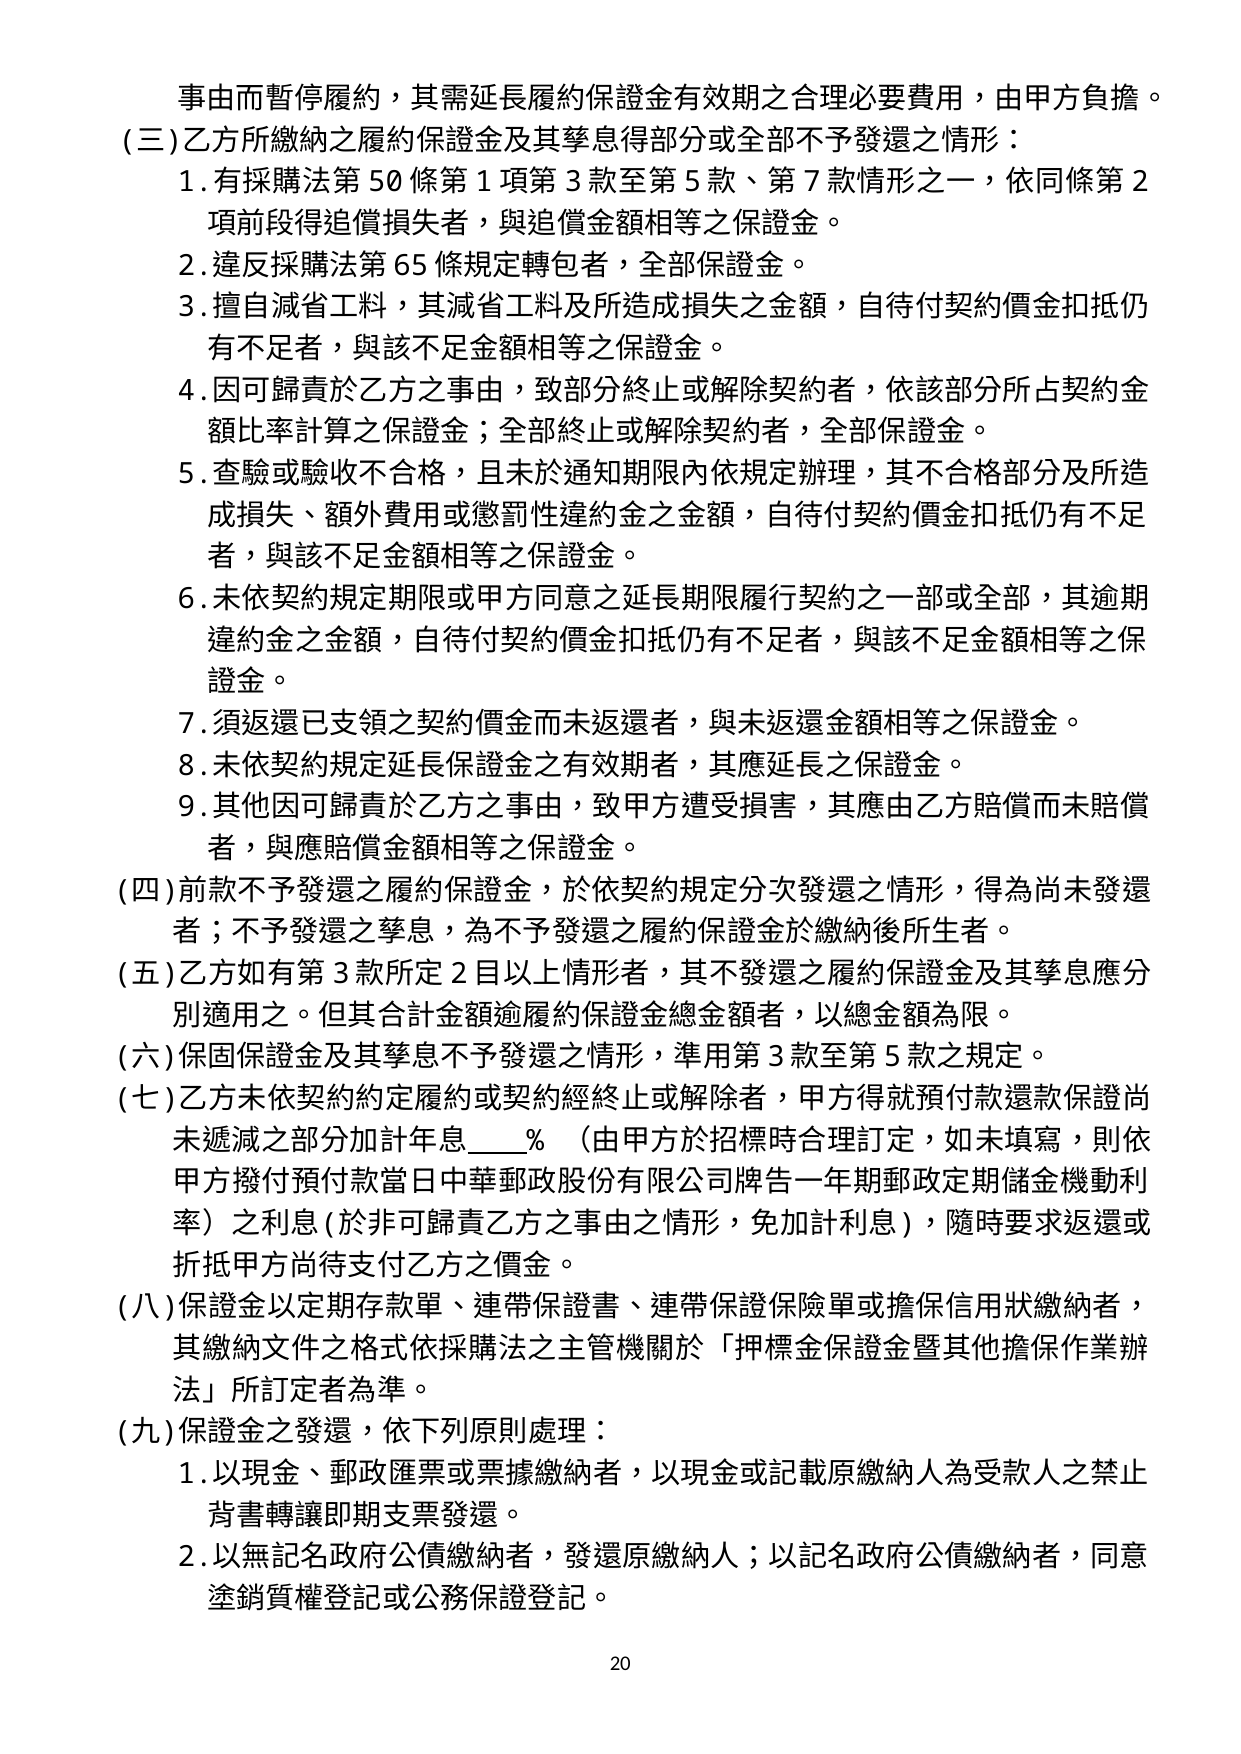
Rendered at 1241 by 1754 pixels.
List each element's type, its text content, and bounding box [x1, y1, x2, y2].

text (九)保證金之發還，依下列原則處理： [114, 1408, 1152, 1450]
text (二)因不可歸責於乙方之事由，致終止或解除契約，或暫停履約逾＿個月(由甲方於招標時載明；未載明者，為6個月)者，履約保證金得提前發還。但屬暫停履約者，於暫停原因消滅後應重新繳納履約保證金。因可歸責於甲方之事由而暫停履約，其需延長履約保證金有效期之合理必要費用，由甲方負擔。 [118, 75, 1152, 117]
text 1.以現金、郵政匯票或票據繳納者，以現金或記載原繳納人為受款人之禁止背書轉讓即期支票發還。 [177, 1450, 1149, 1533]
text 9.其他因可歸責於乙方之事由，致甲方遭受損害，其應由乙方賠償而未賠償者，與應賠償金額相等之保證金。 [177, 783, 1149, 867]
text 8.未依契約規定延長保證金之有效期者，其應延長之保證金。 [177, 742, 1149, 783]
text (七)乙方未依契約約定履約或契約經終止或解除者，甲方得就預付款還款保證尚未遞減之部分加計年息 % （由甲方於招標時合理訂定，如未填寫，則依甲方撥付預付款當日中華郵政股份有限公司牌告一年期郵政定期儲金機動利率）之利息(於非可歸責乙方之事由之情形，免加計利息)，隨時要求返還或折抵甲方尚待支付乙方之價金。 [114, 1075, 1152, 1283]
text 2.以無記名政府公債繳納者，發還原繳納人；以記名政府公債繳納者，同意塗銷質權登記或公務保證登記。 [177, 1533, 1149, 1617]
text 2.違反採購法第65條規定轉包者，全部保證金。 [177, 242, 1149, 283]
text (三)乙方所繳納之履約保證金及其孳息得部分或全部不予發還之情形： [118, 117, 1152, 158]
text (五)乙方如有第3款所定2目以上情形者，其不發還之履約保證金及其孳息應分別適用之。但其合計金額逾履約保證金總金額者，以總金額為限。 [114, 950, 1152, 1033]
text 4.因可歸責於乙方之事由，致部分終止或解除契約者，依該部分所占契約金額比率計算之保證金；全部終止或解除契約者，全部保證金。 [177, 367, 1149, 450]
text (六)保固保證金及其孳息不予發還之情形，準用第3款至第5款之規定。 [114, 1033, 1152, 1075]
text (八)保證金以定期存款單、連帶保證書、連帶保證保險單或擔保信用狀繳納者，其繳納文件之格式依採購法之主管機關於「押標金保證金暨其他擔保作業辦法」所訂定者為準。 [114, 1283, 1152, 1408]
text 5.查驗或驗收不合格，且未於通知期限內依規定辦理，其不合格部分及所造成損失、額外費用或懲罰性違約金之金額，自待付契約價金扣抵仍有不足者，與該不足金額相等之保證金。 [177, 450, 1149, 575]
text 1.有採購法第50條第1項第3款至第5款、第7款情形之一，依同條第2項前段得追償損失者，與追償金額相等之保證金。 [177, 158, 1149, 242]
text 3.擅自減省工料，其減省工料及所造成損失之金額，自待付契約價金扣抵仍有不足者，與該不足金額相等之保證金。 [177, 283, 1149, 367]
text 6.未依契約規定期限或甲方同意之延長期限履行契約之一部或全部，其逾期違約金之金額，自待付契約價金扣抵仍有不足者，與該不足金額相等之保證金。 [177, 575, 1149, 700]
text 7.須返還已支領之契約價金而未返還者，與未返還金額相等之保證金。 [177, 700, 1149, 742]
text (四)前款不予發還之履約保證金，於依契約規定分次發還之情形，得為尚未發還者；不予發還之孳息，為不予發還之履約保證金於繳納後所生者。 [114, 867, 1152, 950]
